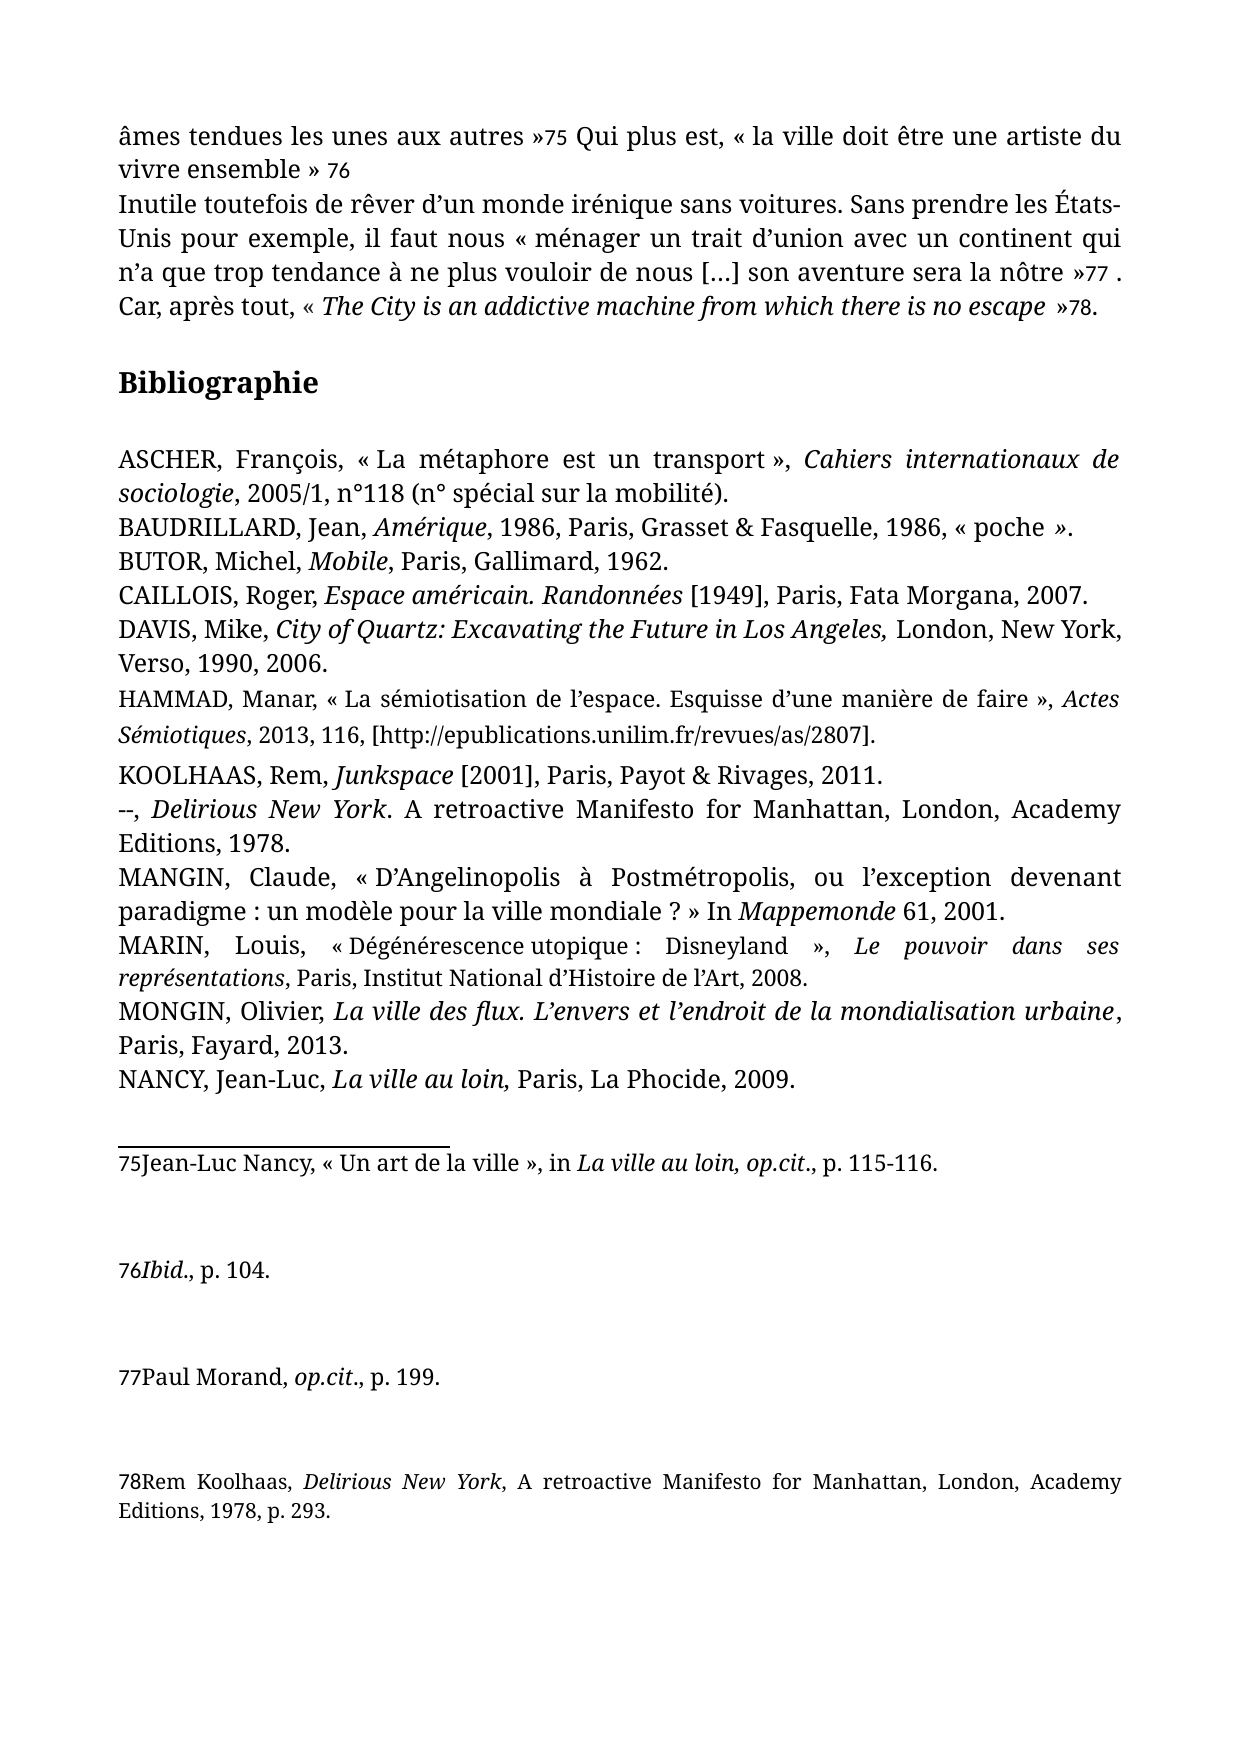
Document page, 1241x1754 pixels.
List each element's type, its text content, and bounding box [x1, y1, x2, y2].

text MONGIN, Olivier, La ville des flux. L’envers et l’endroit de la mondialisation urbaine, Paris, Fayard, 2013. [118, 993, 1122, 1061]
text Rem Koolhaas, Delirious New York, A retroactive Manifesto for Manhattan, London, Academy Editions, 1978, p. 293. [118, 1467, 1122, 1524]
text --, Delirious New York. A retroactive Manifesto for Manhattan, London, Academy Editions, 1978. [118, 792, 1122, 860]
text MANGIN, Claude, « D’Angelinopolis à Postmétropolis, ou l’exception devenant paradigme : un modèle pour la ville mondiale ? » In Mappemonde 61, 2001. [118, 860, 1122, 928]
text Bibliographie [118, 362, 1122, 402]
text âmes tendues les unes aux autres » Qui plus est, « la ville doit être une artiste du vivre ensemble » [118, 118, 1122, 186]
text DAVIS, Mike, City of Quartz: Excavating the Future in Los Angeles, London, New York, Verso, 1990, 2006. [118, 612, 1122, 680]
text Ibid., p. 104. [118, 1254, 1122, 1285]
text NANCY, Jean-Luc, La ville au loin, Paris, La Phocide, 2009. [118, 1061, 1122, 1096]
text MARIN, Louis, « Dégénérescence utopique : Disneyland », Le pouvoir dans ses représentations, Paris, Institut National d’Histoire de l’Art, 2008. [118, 928, 1122, 993]
text Jean-Luc Nancy, « Un art de la ville », in La ville au loin, op.cit., p. 115-116. [118, 1147, 1122, 1178]
text CAILLOIS, Roger, Espace américain. Randonnées [1949], Paris, Fata Morgana, 2007. [118, 578, 1122, 612]
text HAMMAD, Manar, « La sémiotisation de l’espace. Esquisse d’une manière de faire », Actes Sémiotiques, 2013, 116, [http://epublications.unilim.fr/revues/as/2807]. [118, 683, 1122, 750]
text Inutile toutefois de rêver d’un monde irénique sans voitures. Sans prendre les États-Unis pour exemple, il faut nous « ménager un trait d’union avec un continent qui n’a que trop tendance à ne plus vouloir de nous […] son aventure sera la nôtre » . Car, après tout, « The City is an addictive machine from which there is no escape ». [118, 186, 1122, 322]
text Paul Morand, op.cit., p. 199. [118, 1361, 1122, 1392]
text ASCHER, François, « La métaphore est un transport », Cahiers internationaux de sociologie, 2005/1, n°118 (n° spécial sur la mobilité). [118, 442, 1122, 510]
text BUTOR, Michel, Mobile, Paris, Gallimard, 1962. [118, 544, 1122, 578]
text BAUDRILLARD, Jean, Amérique, 1986, Paris, Grasset & Fasquelle, 1986, « poche ». [118, 510, 1122, 544]
text KOOLHAAS, Rem, Junkspace [2001], Paris, Payot & Rivages, 2011. [118, 758, 1122, 792]
